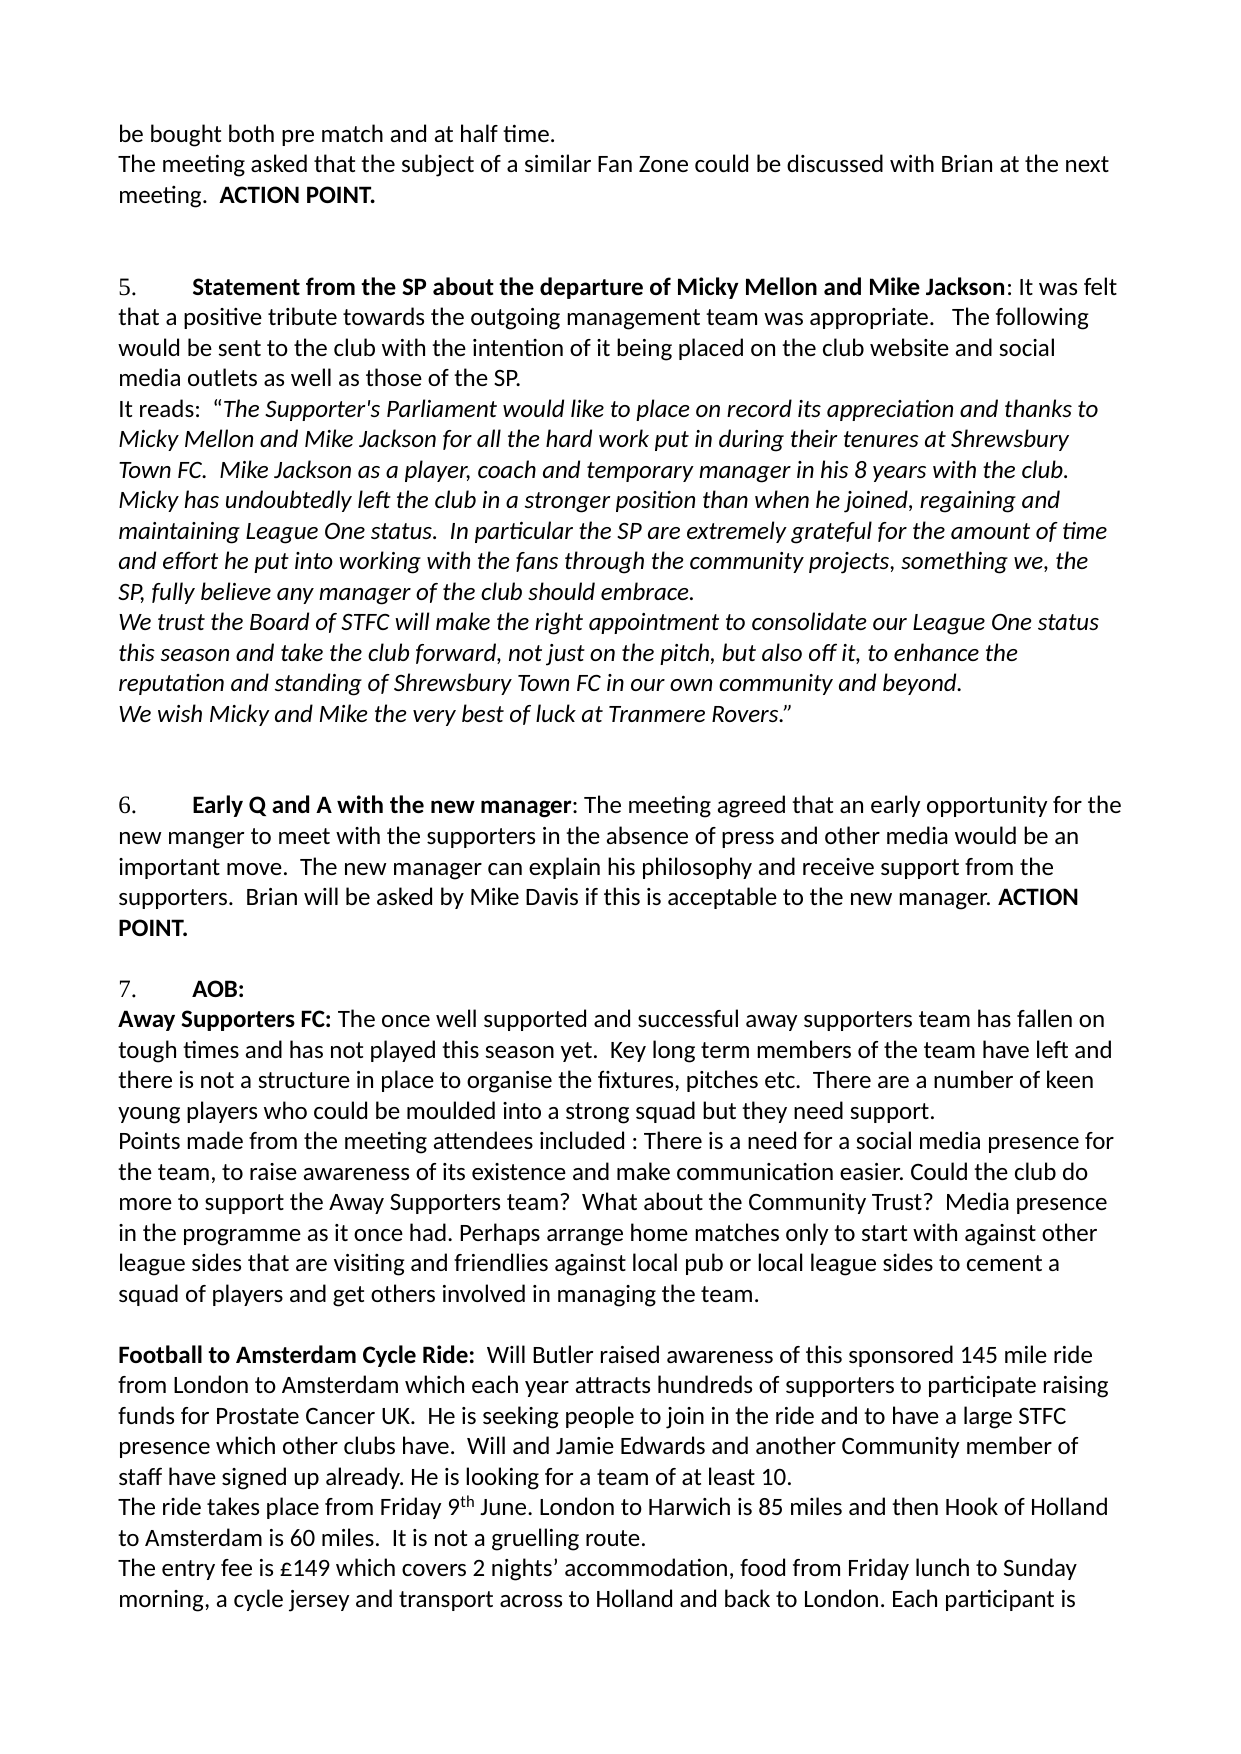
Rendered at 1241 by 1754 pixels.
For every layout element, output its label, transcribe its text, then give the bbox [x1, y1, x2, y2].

list Statement from the SP about the departure of Micky Mellon and Mike Jackson: It was felt that a positive tribute towards the outgoing management team was appropriate. The following would be sent to the club with the intention of it being placed on the club website and social media outlets as well as those of the SP. [118, 271, 1122, 393]
list Early Q and A with the new manager: The meeting agreed that an early opportunity for the new manger to meet with the supporters in the absence of press and other media would be an important move. The new manager can explain his philosophy and receive support from the supporters. Brian will be asked by Mike Davis if this is acceptable to the new manager. ACTION POINT. [118, 789, 1122, 942]
text The meeting asked that the subject of a similar Fan Zone could be discussed with Brian at the next meeting. ACTION POINT. [118, 149, 1122, 210]
text Micky has undoubtedly left the club in a stronger position than when he joined, regaining and maintaining League One status. In particular the SP are extremely grateful for the amount of time and effort he put into working with the fans through the community projects, something we, the SP, fully believe any manager of the club should embrace. [118, 484, 1122, 606]
text Football to Amsterdam Cycle Ride: Will Butler raised awareness of this sponsored 145 mile ride from London to Amsterdam which each year attracts hundreds of supporters to participate raising funds for Prostate Cancer UK. He is seeking people to join in the ride and to have a large STFC presence which other clubs have. Will and Jamie Edwards and another Community member of staff have signed up already. He is looking for a team of at least 10. [118, 1339, 1122, 1492]
text Points made from the meeting attendees included : There is a need for a social media presence for the team, to raise awareness of its existence and make communication easier. Could the club do more to support the Away Supporters team? What about the Community Trust? Media presence in the programme as it once had. Perhaps arrange home matches only to start with against other league sides that are visiting and friendlies against local pub or local league sides to cement a squad of players and get others involved in managing the team. [118, 1125, 1122, 1308]
text We trust the Board of STFC will make the right appointment to consolidate our League One status this season and take the club forward, not just on the pitch, but also off it, to enhance the reputation and standing of Shrewsbury Town FC in our own community and beyond. [118, 606, 1122, 698]
text be bought both pre match and at half time. [118, 118, 1122, 149]
text We wish Micky and Mike the very best of luck at Tranmere Rovers.” [118, 698, 1122, 728]
list AOB: [118, 973, 1122, 1003]
text The entry fee is £149 which covers 2 nights’ accommodation, food from Friday lunch to Sunday morning, a cycle jersey and transport across to Holland and back to London. Each participant is [118, 1553, 1122, 1614]
text It reads: “The Supporter's Parliament would like to place on record its appreciation and thanks to Micky Mellon and Mike Jackson for all the hard work put in during their tenures at Shrewsbury Town FC. Mike Jackson as a player, coach and temporary manager in his 8 years with the club. [118, 393, 1122, 484]
text The ride takes place from Friday 9th June. London to Harwich is 85 miles and then Hook of Holland to Amsterdam is 60 miles. It is not a gruelling route. [118, 1492, 1122, 1553]
text Away Supporters FC: The once well supported and successful away supporters team has fallen on tough times and has not played this season yet. Key long term members of the team have left and there is not a structure in place to organise the fixtures, pitches etc. There are a number of keen young players who could be moulded into a strong squad but they need support. [118, 1003, 1122, 1125]
